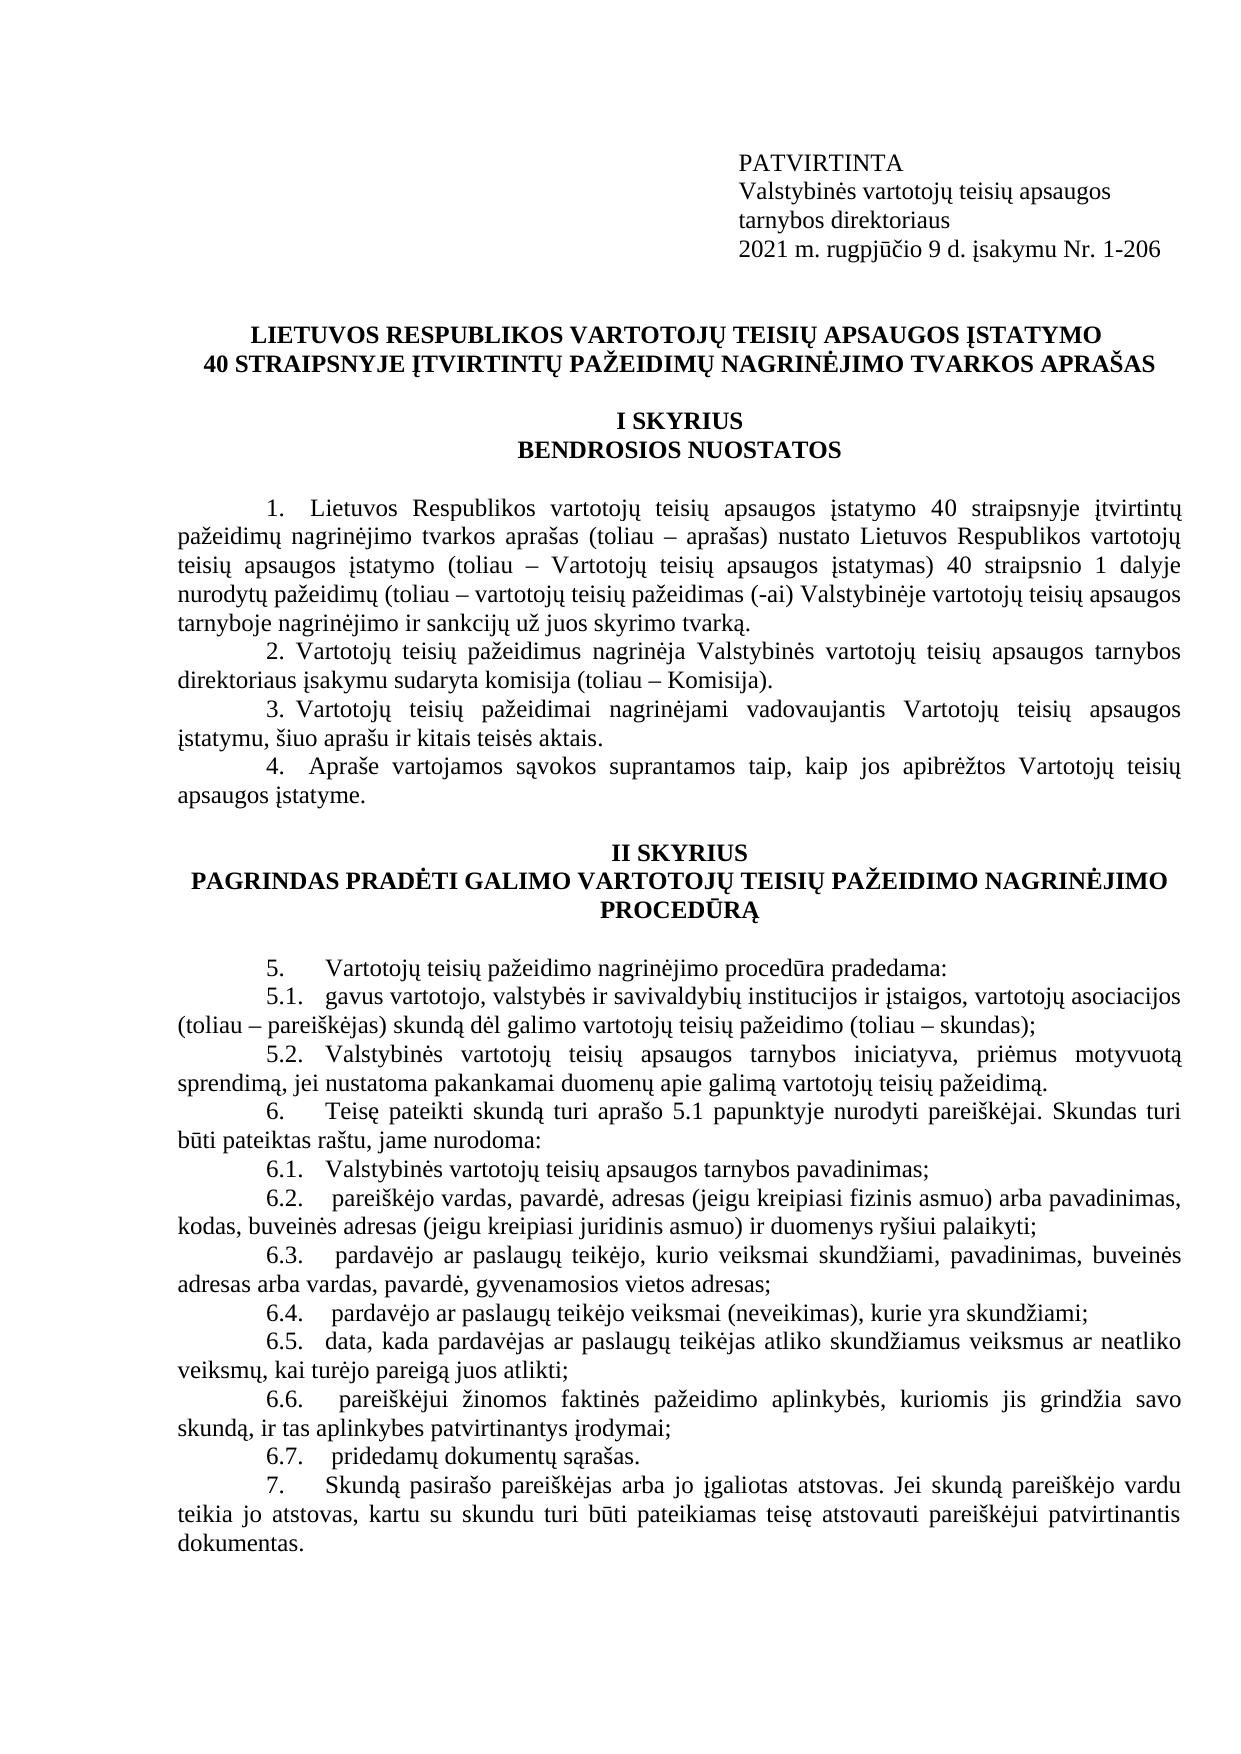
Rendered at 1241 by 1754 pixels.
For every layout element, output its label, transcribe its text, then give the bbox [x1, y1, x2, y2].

text 3. Vartotojų teisių pažeidimai nagrinėjami vadovaujantis Vartotojų teisių apsaugos įstatymu, šiuo aprašu ir kitais teisės aktais. [177, 694, 1182, 751]
text tarnybos direktoriaus [177, 205, 1182, 234]
text 4. Apraše vartojamos sąvokos suprantamos taip, kaip jos apibrėžtos Vartotojų teisių apsaugos įstatyme. [177, 751, 1182, 809]
text 6.4. pardavėjo ar paslaugų teikėjo veiksmai (neveikimas), kurie yra skundžiami; [177, 1298, 1182, 1326]
text PATVIRTINTA [177, 148, 1182, 176]
text LIETUVOS RESPUBLIKOS VARTOTOJŲ TEISIŲ APSAUGOS ĮSTATYMO [177, 320, 1182, 349]
text 6.6. pareiškėjui žinomos faktinės pažeidimo aplinkybės, kuriomis jis grindžia savo skundą, ir tas aplinkybes patvirtinantys įrodymai; [177, 1384, 1182, 1441]
text 6.5. data, kada pardavėjas ar paslaugų teikėjas atliko skundžiamus veiksmus ar neatliko veiksmų, kai turėjo pareigą juos atlikti; [177, 1326, 1182, 1384]
text 40 STRAIPSNYJE ĮTVIRTINTŲ PAŽEIDIMŲ NAGRINĖJIMO TVARKOS APRAŠAS [177, 349, 1182, 378]
text 7. Skundą pasirašo pareiškėjas arba jo įgaliotas atstovas. Jei skundą pareiškėjo vardu teikia jo atstovas, kartu su skundu turi būti pateikiamas teisę atstovauti pareiškėjui patvirtinantis dokumentas. [177, 1470, 1182, 1556]
text Pagrindas pradėti galimo vartotojų teisių pažeidimo nagrinėjimo procedūrą [177, 866, 1182, 924]
text Valstybinės vartotojų teisių apsaugos [177, 176, 1182, 205]
text 5.2. Valstybinės vartotojų teisių apsaugos tarnybos iniciatyva, priėmus motyvuotą sprendimą, jei nustatoma pakankamai duomenų apie galimą vartotojų teisių pažeidimą. [177, 1039, 1182, 1096]
text 6.7. pridedamų dokumentų sąrašas. [177, 1441, 1182, 1470]
text BENDROSIOS NUOSTATOS [177, 435, 1182, 464]
text 5.1. gavus vartotojo, valstybės ir savivaldybių institucijos ir įstaigos, vartotojų asociacijos (toliau – pareiškėjas) skundą dėl galimo vartotojų teisių pažeidimo (toliau – skundas); [177, 981, 1182, 1039]
text 5. Vartotojų teisių pažeidimo nagrinėjimo procedūra pradedama: [177, 953, 1182, 981]
text 2021 m. rugpjūčio 9 d. įsakymu Nr. 1-206 [177, 234, 1182, 263]
text 1. Lietuvos Respublikos vartotojų teisių apsaugos įstatymo 40 straipsnyje įtvirtintų pažeidimų nagrinėjimo tvarkos aprašas (toliau – aprašas) nustato Lietuvos Respublikos vartotojų teisių apsaugos įstatymo (toliau – Vartotojų teisių apsaugos įstatymas) 40 straipsnio 1 dalyje nurodytų pažeidimų (toliau – vartotojų teisių pažeidimas (-ai) Valstybinėje vartotojų teisių apsaugos tarnyboje nagrinėjimo ir sankcijų už juos skyrimo tvarką. [177, 493, 1182, 636]
text 6.1. Valstybinės vartotojų teisių apsaugos tarnybos pavadinimas; [177, 1154, 1182, 1183]
text 6.3. pardavėjo ar paslaugų teikėjo, kurio veiksmai skundžiami, pavadinimas, buveinės adresas arba vardas, pavardė, gyvenamosios vietos adresas; [177, 1240, 1182, 1298]
text I SKYRIUS [177, 406, 1182, 435]
text 6.2. pareiškėjo vardas, pavardė, adresas (jeigu kreipiasi fizinis asmuo) arba pavadinimas, kodas, buveinės adresas (jeigu kreipiasi juridinis asmuo) ir duomenys ryšiui palaikyti; [177, 1183, 1182, 1240]
text 2. Vartotojų teisių pažeidimus nagrinėja Valstybinės vartotojų teisių apsaugos tarnybos direktoriaus įsakymu sudaryta komisija (toliau – Komisija). [177, 636, 1182, 694]
text 6. Teisę pateikti skundą turi aprašo 5.1 papunktyje nurodyti pareiškėjai. Skundas turi būti pateiktas raštu, jame nurodoma: [177, 1096, 1182, 1154]
text II SKYRIUS [177, 838, 1182, 866]
